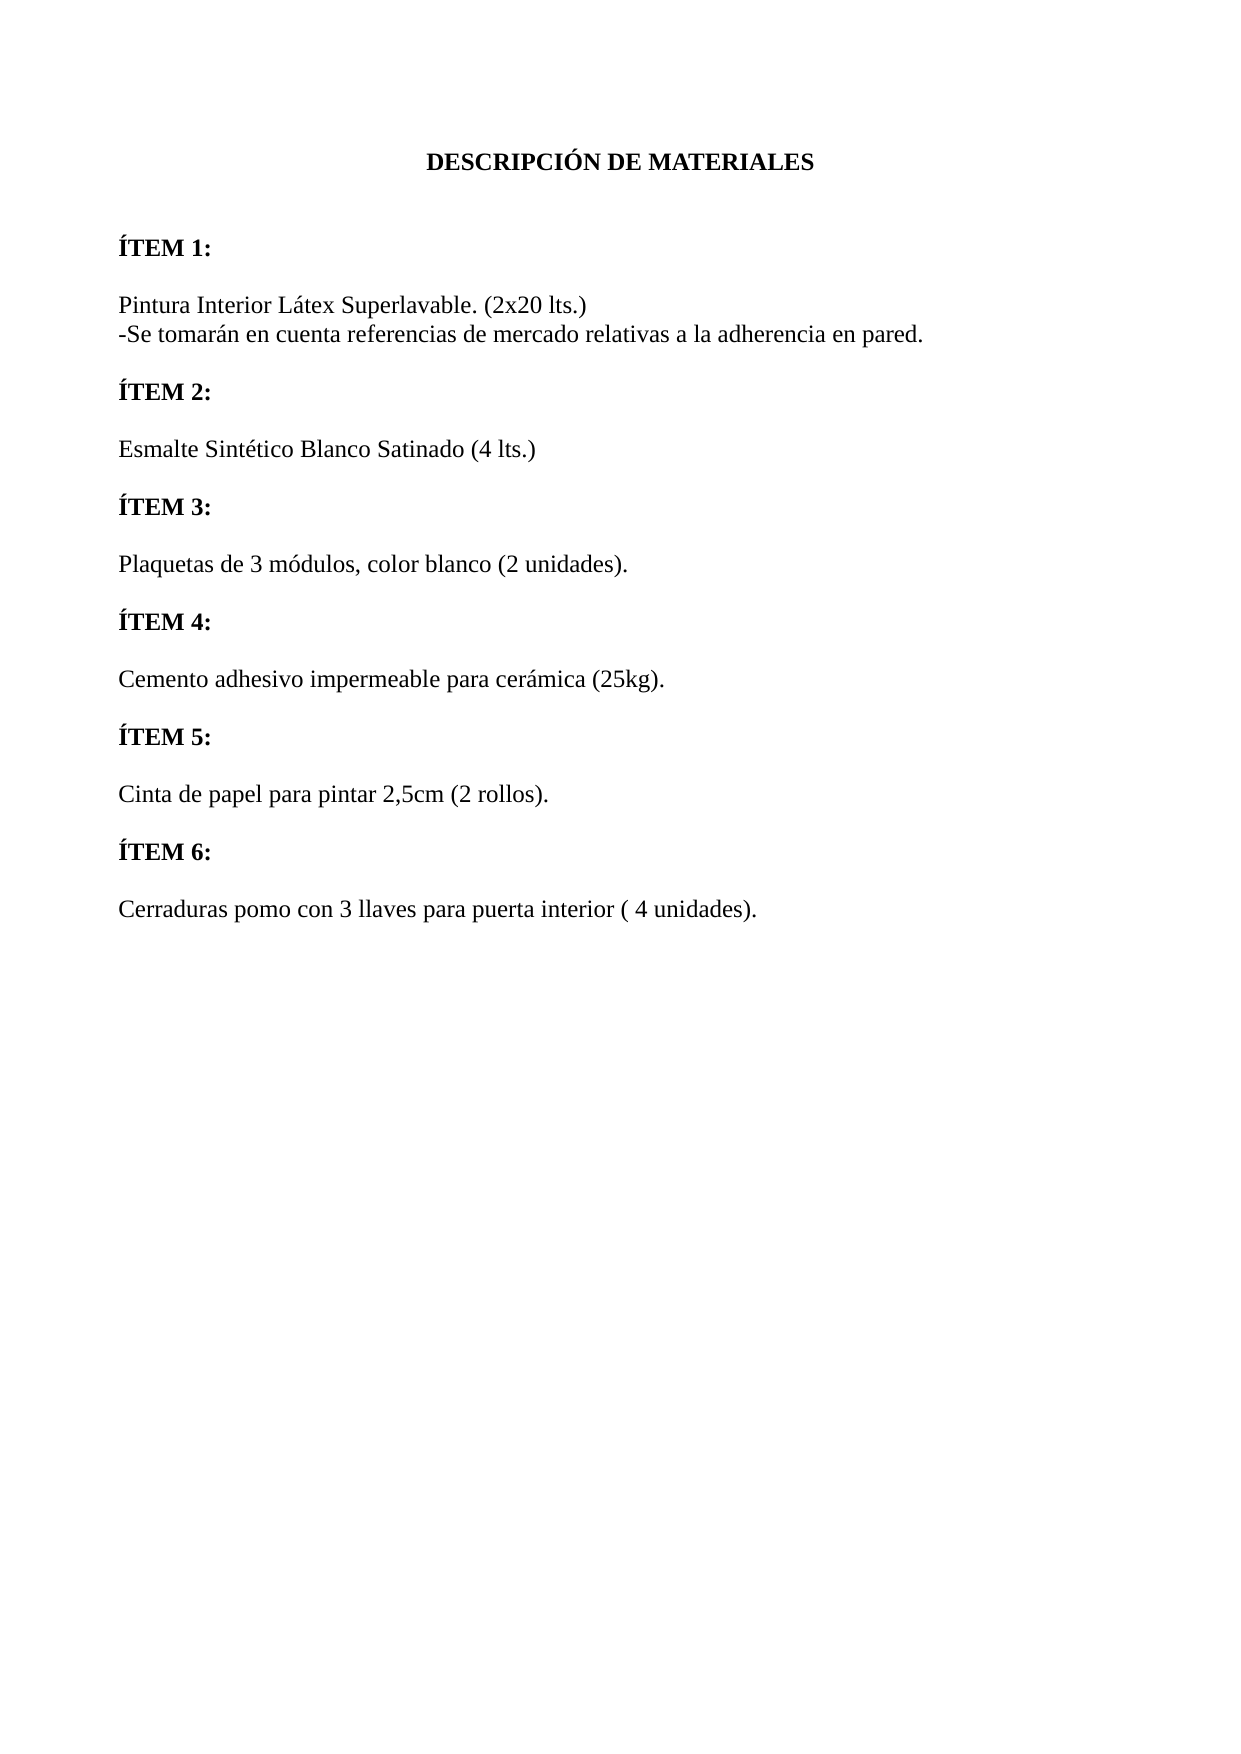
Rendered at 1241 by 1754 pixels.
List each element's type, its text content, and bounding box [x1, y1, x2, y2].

text Plaquetas de 3 módulos, color blanco (2 unidades). [118, 549, 1122, 578]
text ÍTEM 3: [118, 492, 1122, 521]
text Cinta de papel para pintar 2,5cm (2 rollos). [118, 779, 1122, 808]
text ÍTEM 5: [118, 722, 1122, 751]
text Esmalte Sintético Blanco Satinado (4 lts.) [118, 434, 1122, 463]
text DESCRIPCIÓN DE MATERIALES [118, 147, 1122, 176]
text -Se tomarán en cuenta referencias de mercado relativas a la adherencia en pared. [118, 319, 1122, 348]
text ÍTEM 2: [118, 377, 1122, 406]
text Pintura Interior Látex Superlavable. (2x20 lts.) [118, 291, 1122, 319]
text ÍTEM 6: [118, 837, 1122, 866]
text Cerraduras pomo con 3 llaves para puerta interior ( 4 unidades). [118, 894, 1122, 923]
text ÍTEM 4: [118, 607, 1122, 636]
text Cemento adhesivo impermeable para cerámica (25kg). [118, 664, 1122, 693]
text ÍTEM 1: [118, 233, 1122, 262]
